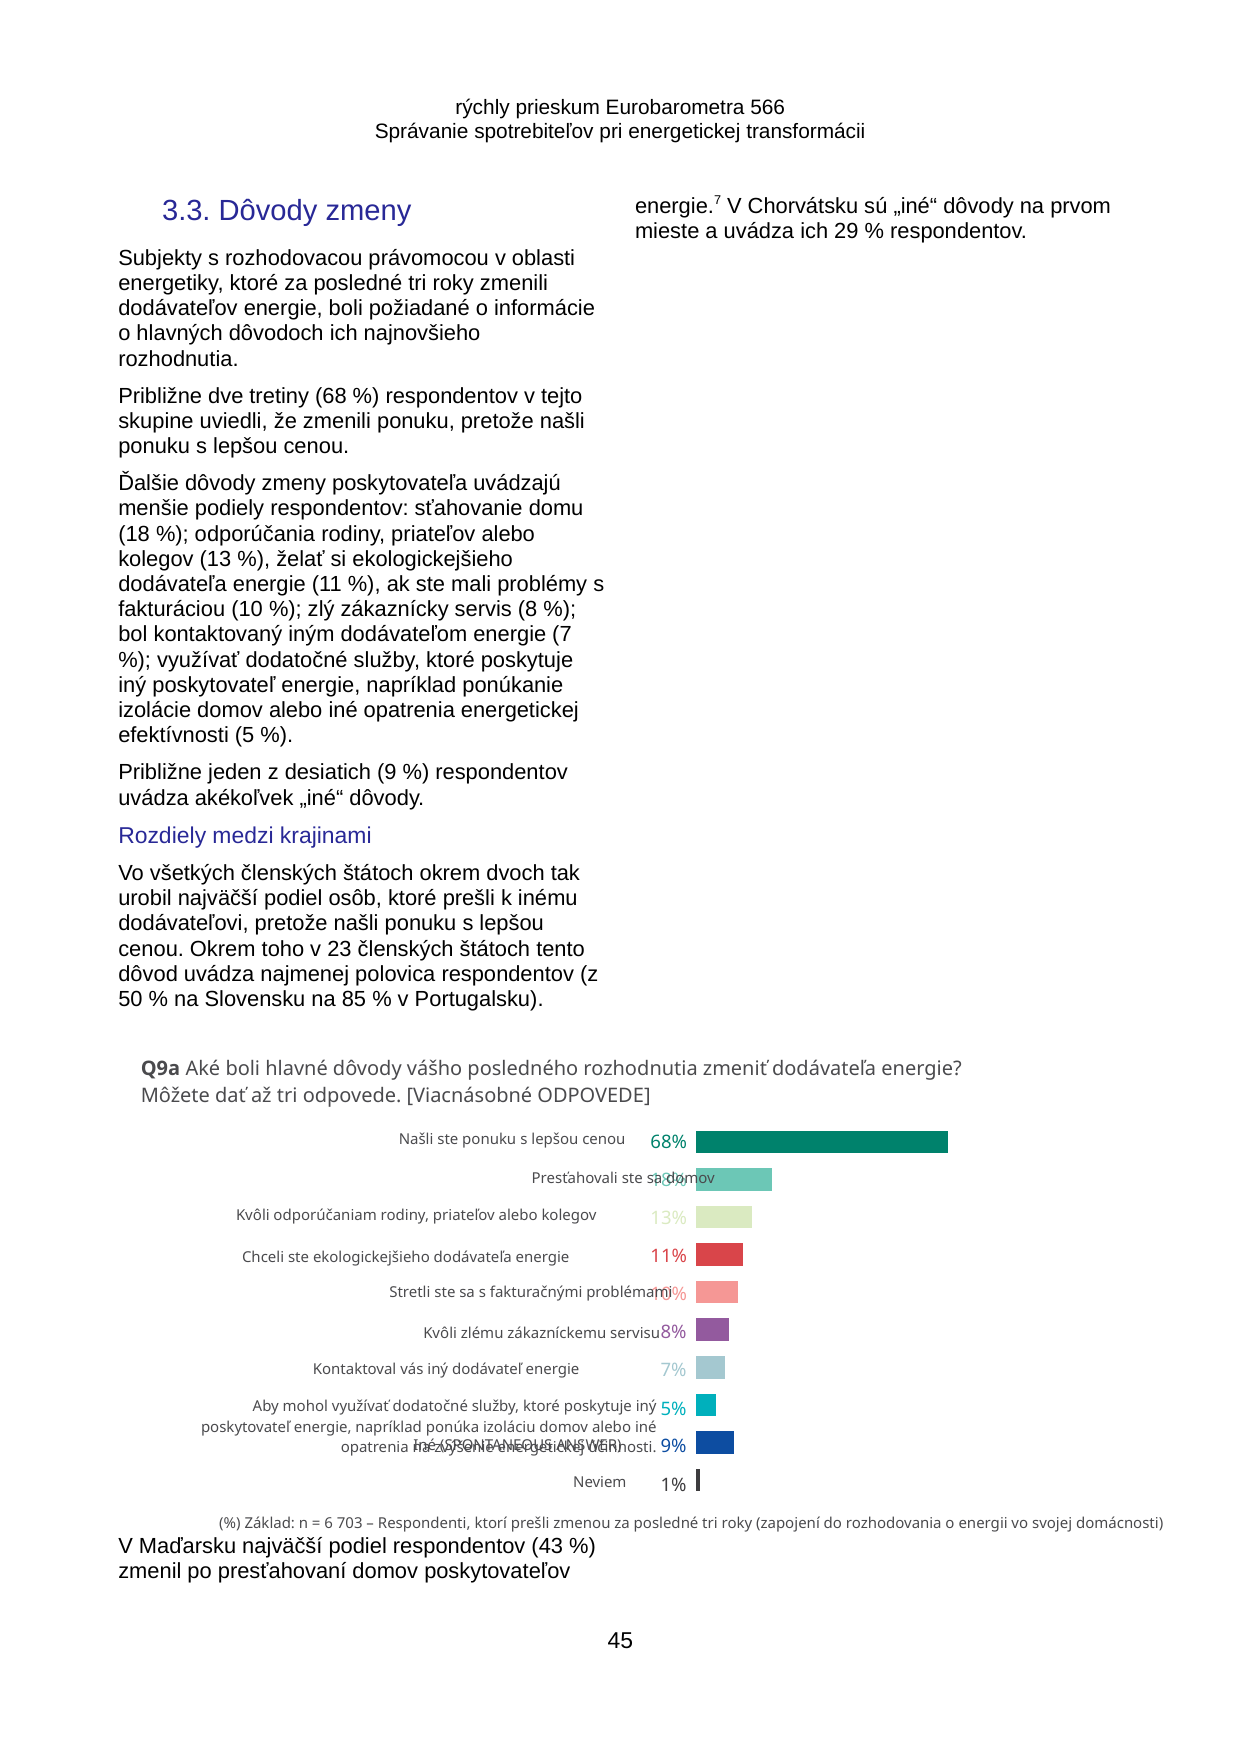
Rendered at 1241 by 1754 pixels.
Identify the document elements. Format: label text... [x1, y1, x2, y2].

text V Maďarsku najväčší podiel respondentov (43 %) zmenil po presťahovaní domov poskytovateľov energie. V Chorvátsku sú „iné“ dôvody na prvom mieste a uvádza ich 29 % respondentov. [635, 193, 1122, 243]
text Rozdiely medzi krajinami [118, 822, 605, 848]
subtitle 3.3. Dôvody zmeny [118, 193, 605, 226]
text Subjekty s rozhodovacou právomocou v oblasti energetiky, ktoré za posledné tri roky zmenili dodávateľov energie, boli požiadané o informácie o hlavných dôvodoch ich najnovšieho rozhodnutia. [118, 245, 605, 371]
text Približne dve tretiny (68 %) respondentov v tejto skupine uviedli, že zmenili ponuku, pretože našli ponuku s lepšou cenou. [118, 383, 605, 458]
text V Maďarsku najväčší podiel respondentov (43 %) zmenil po presťahovaní domov poskytovateľov energie. V Chorvátsku sú „iné“ dôvody na prvom mieste a uvádza ich 29 % respondentov. [118, 1023, 605, 1583]
text Približne jeden z desiatich (9 %) respondentov uvádza akékoľvek „iné“ dôvody. [118, 759, 605, 810]
text Ďalšie dôvody zmeny poskytovateľa uvádzajú menšie podiely respondentov: sťahovanie domu (18 %); odporúčania rodiny, priateľov alebo kolegov (13 %), želať si ekologickejšieho dodávateľa energie (11 %), ak ste mali problémy s fakturáciou (10 %); zlý zákaznícky servis (8 %); bol kontaktovaný iným dodávateľom energie (7 %); využívať dodatočné služby, ktoré poskytuje iný poskytovateľ energie, napríklad ponúkanie izolácie domov alebo iné opatrenia energetickej efektívnosti (5 %). [118, 470, 605, 747]
text Vo všetkých členských štátoch okrem dvoch tak urobil najväčší podiel osôb, ktoré prešli k inému dodávateľovi, pretože našli ponuku s lepšou cenou. Okrem toho v 23 členských štátoch tento dôvod uvádza najmenej polovica respondentov (z 50 % na Slovensku na 85 % v Portugalsku). [118, 860, 605, 1011]
